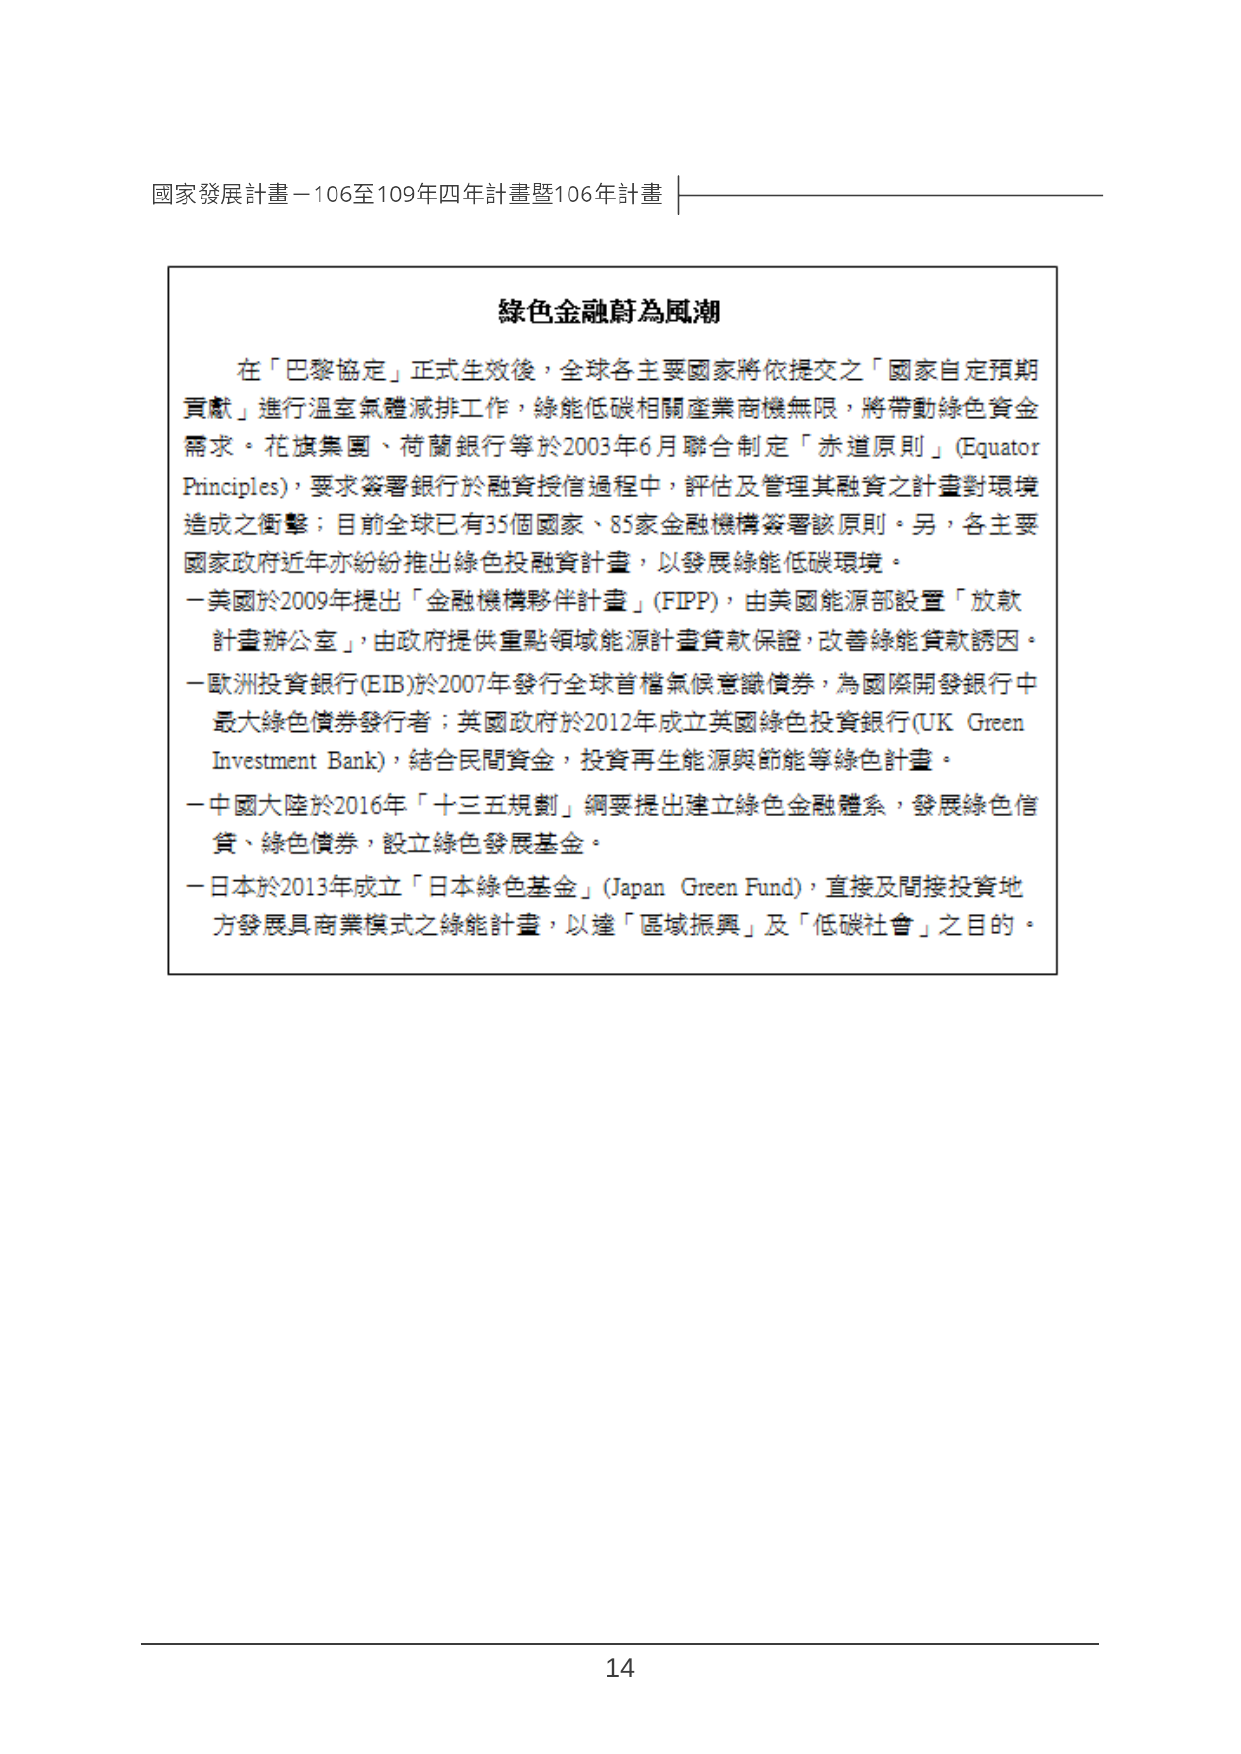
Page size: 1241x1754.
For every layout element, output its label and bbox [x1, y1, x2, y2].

picture [155, 249, 1079, 1005]
